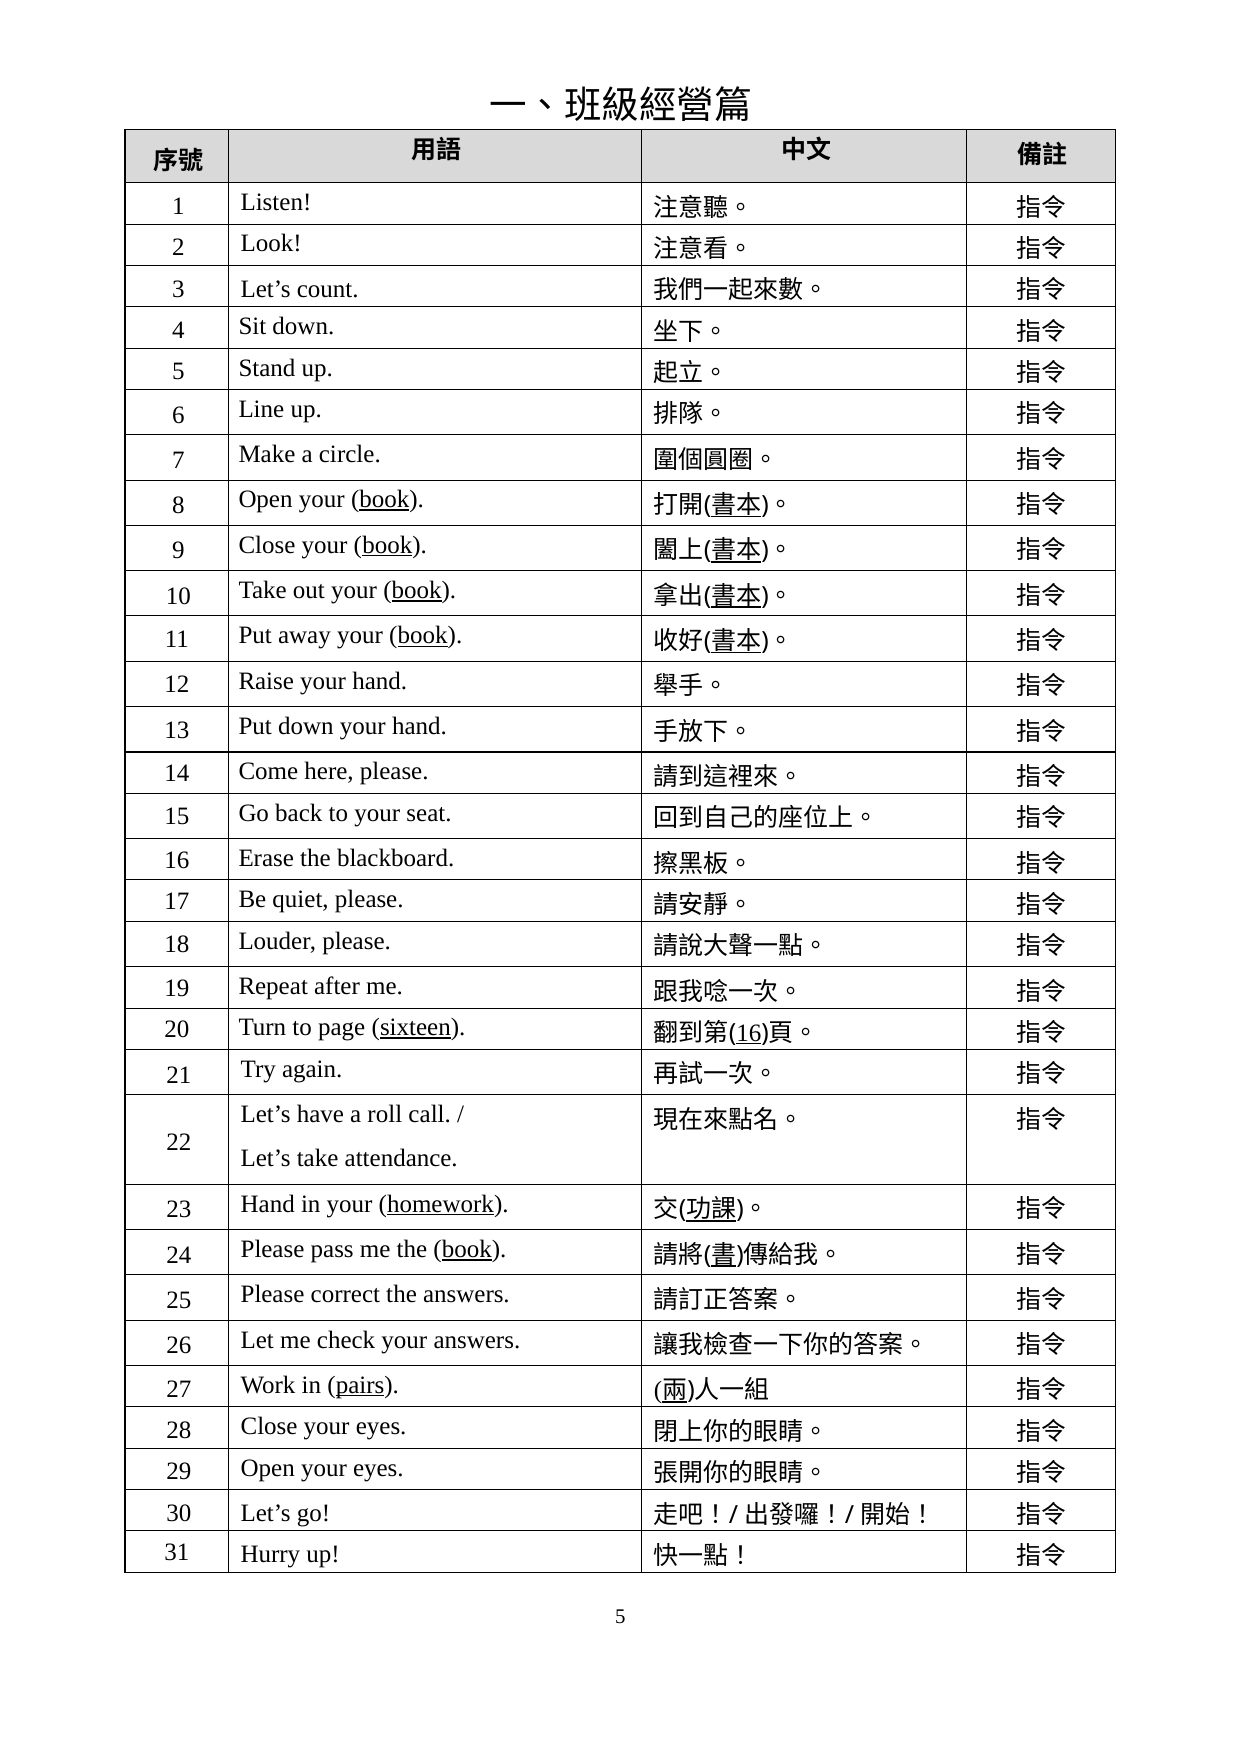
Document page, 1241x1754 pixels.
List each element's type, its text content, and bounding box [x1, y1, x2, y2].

table_cell 指令 [967, 794, 1115, 838]
table_cell 收好(書本)。 [642, 616, 966, 661]
table_cell 指令 [967, 1407, 1115, 1448]
table_cell 現在來點名。 [642, 1095, 966, 1184]
table_cell 指令 [967, 481, 1115, 525]
table_cell Put down your hand. [229, 707, 641, 751]
table_cell 拿出(書本)。 [642, 571, 966, 615]
table_cell 指令 [967, 307, 1115, 347]
table_cell Stand up. [229, 349, 641, 389]
table_cell 注意看。 [642, 225, 966, 265]
text 一、班級經營篇 [112, 75, 1128, 129]
table_cell 5 [126, 349, 228, 389]
table_cell Listen! [229, 183, 641, 223]
table_cell 指令 [967, 183, 1115, 223]
table_cell Sit down. [229, 307, 641, 347]
table_cell 1 [126, 183, 228, 223]
table_cell 再試一次。 [642, 1050, 966, 1094]
table_cell 指令 [967, 1275, 1115, 1319]
table_cell 快一點！ [642, 1531, 966, 1572]
table_cell 9 [126, 526, 228, 570]
table_cell 打開(書本)。 [642, 481, 966, 525]
table_cell 14 [126, 753, 228, 793]
table_cell 指令 [967, 1321, 1115, 1365]
table_cell Turn to page (sixteen). [229, 1009, 641, 1049]
table_cell Louder, please. [229, 922, 641, 966]
table_cell 指令 [967, 1009, 1115, 1049]
table_cell Close your (book). [229, 526, 641, 570]
table_cell Take out your (book). [229, 571, 641, 615]
table_cell 25 [126, 1275, 228, 1319]
table_cell 指令 [967, 1531, 1115, 1572]
table_cell 指令 [967, 753, 1115, 793]
table_cell Repeat after me. [229, 967, 641, 1007]
table_cell 30 [126, 1490, 228, 1530]
table_cell Be quiet, please. [229, 880, 641, 921]
table_cell 20 [126, 1009, 228, 1049]
table_cell 18 [126, 922, 228, 966]
table_cell 16 [126, 839, 228, 879]
table_cell 指令 [967, 707, 1115, 751]
table_cell 19 [126, 967, 228, 1007]
table_cell 讓我檢查一下你的答案。 [642, 1321, 966, 1365]
table_cell 4 [126, 307, 228, 347]
table_cell 手放下。 [642, 707, 966, 751]
table_cell 指令 [967, 662, 1115, 706]
table_cell 指令 [967, 266, 1115, 306]
table_cell Hurry up! [229, 1531, 641, 1572]
table_header 備註 [967, 130, 1115, 182]
table_cell Please pass me the (book). [229, 1230, 641, 1274]
table_cell 11 [126, 616, 228, 661]
table_cell Let me check your answers. [229, 1321, 641, 1365]
table_cell Look! [229, 225, 641, 265]
table_cell 指令 [967, 571, 1115, 615]
table_cell 張開你的眼睛。 [642, 1449, 966, 1489]
table_cell 2 [126, 225, 228, 265]
table_cell Please correct the answers. [229, 1275, 641, 1319]
table_cell 6 [126, 390, 228, 434]
table_cell 21 [126, 1050, 228, 1094]
table_cell 指令 [967, 967, 1115, 1007]
table_cell 指令 [967, 390, 1115, 434]
table_header 序號 [126, 130, 228, 182]
table_cell 指令 [967, 880, 1115, 921]
table_cell Let’s count. [229, 266, 641, 306]
table_cell 31 [126, 1531, 228, 1572]
table_cell 交(功課)。 [642, 1185, 966, 1229]
table_cell 閉上你的眼睛。 [642, 1407, 966, 1448]
table_cell 請訂正答案。 [642, 1275, 966, 1319]
table_cell 闔上(書本)。 [642, 526, 966, 570]
table_cell 12 [126, 662, 228, 706]
table_cell 坐下。 [642, 307, 966, 347]
table_cell 指令 [967, 922, 1115, 966]
table_cell 指令 [967, 1366, 1115, 1406]
table_cell 23 [126, 1185, 228, 1229]
table_cell 22 [126, 1095, 228, 1184]
table_cell 走吧！/ 出發囉！/ 開始！ [642, 1490, 966, 1530]
table_cell 指令 [967, 435, 1115, 479]
table_cell Open your eyes. [229, 1449, 641, 1489]
table_cell Go back to your seat. [229, 794, 641, 838]
table_cell 指令 [967, 1095, 1115, 1184]
table_cell 指令 [967, 839, 1115, 879]
table_cell 26 [126, 1321, 228, 1365]
table_cell 8 [126, 481, 228, 525]
table_cell Let’s have a roll call. / Let’s take attendance. [229, 1095, 641, 1184]
table_header 用語 [229, 130, 641, 182]
table_cell Work in (pairs). [229, 1366, 641, 1406]
table_cell 跟我唸一次。 [642, 967, 966, 1007]
table_cell 請說大聲一點。 [642, 922, 966, 966]
table_cell Line up. [229, 390, 641, 434]
table_cell Try again. [229, 1050, 641, 1094]
table_cell Let’s go! [229, 1490, 641, 1530]
table_cell 指令 [967, 1490, 1115, 1530]
table_cell 請安靜。 [642, 880, 966, 921]
table_cell 29 [126, 1449, 228, 1489]
table_header 中文 [642, 130, 966, 182]
table_cell 13 [126, 707, 228, 751]
table_cell 28 [126, 1407, 228, 1448]
table_cell 舉手。 [642, 662, 966, 706]
table_cell 3 [126, 266, 228, 306]
table_cell 請將(書)傳給我。 [642, 1230, 966, 1274]
table_cell Make a circle. [229, 435, 641, 479]
table_cell 翻到第(16)頁。 [642, 1009, 966, 1049]
table_cell 注意聽。 [642, 183, 966, 223]
table_cell 指令 [967, 1449, 1115, 1489]
table_cell Open your (book). [229, 481, 641, 525]
table_cell 指令 [967, 616, 1115, 661]
table_cell 擦黑板。 [642, 839, 966, 879]
table_cell 7 [126, 435, 228, 479]
table_cell 請到這裡來。 [642, 753, 966, 793]
table_cell 圍個圓圈。 [642, 435, 966, 479]
table_cell Hand in your (homework). [229, 1185, 641, 1229]
table_cell 我們一起來數。 [642, 266, 966, 306]
table_cell 24 [126, 1230, 228, 1274]
table_cell 指令 [967, 526, 1115, 570]
table_cell 27 [126, 1366, 228, 1406]
table_cell Come here, please. [229, 753, 641, 793]
table_cell 指令 [967, 349, 1115, 389]
table_cell 排隊。 [642, 390, 966, 434]
table_cell (兩)人一組 [642, 1366, 966, 1406]
table_cell 指令 [967, 1050, 1115, 1094]
table_cell 15 [126, 794, 228, 838]
table_cell Raise your hand. [229, 662, 641, 706]
table_cell 起立。 [642, 349, 966, 389]
table_cell Put away your (book). [229, 616, 641, 661]
table_cell 10 [126, 571, 228, 615]
table_cell 指令 [967, 1230, 1115, 1274]
table_cell 回到自己的座位上。 [642, 794, 966, 838]
table_cell Erase the blackboard. [229, 839, 641, 879]
table_cell 指令 [967, 1185, 1115, 1229]
table_cell 指令 [967, 225, 1115, 265]
table_cell Close your eyes. [229, 1407, 641, 1448]
table_cell 17 [126, 880, 228, 921]
